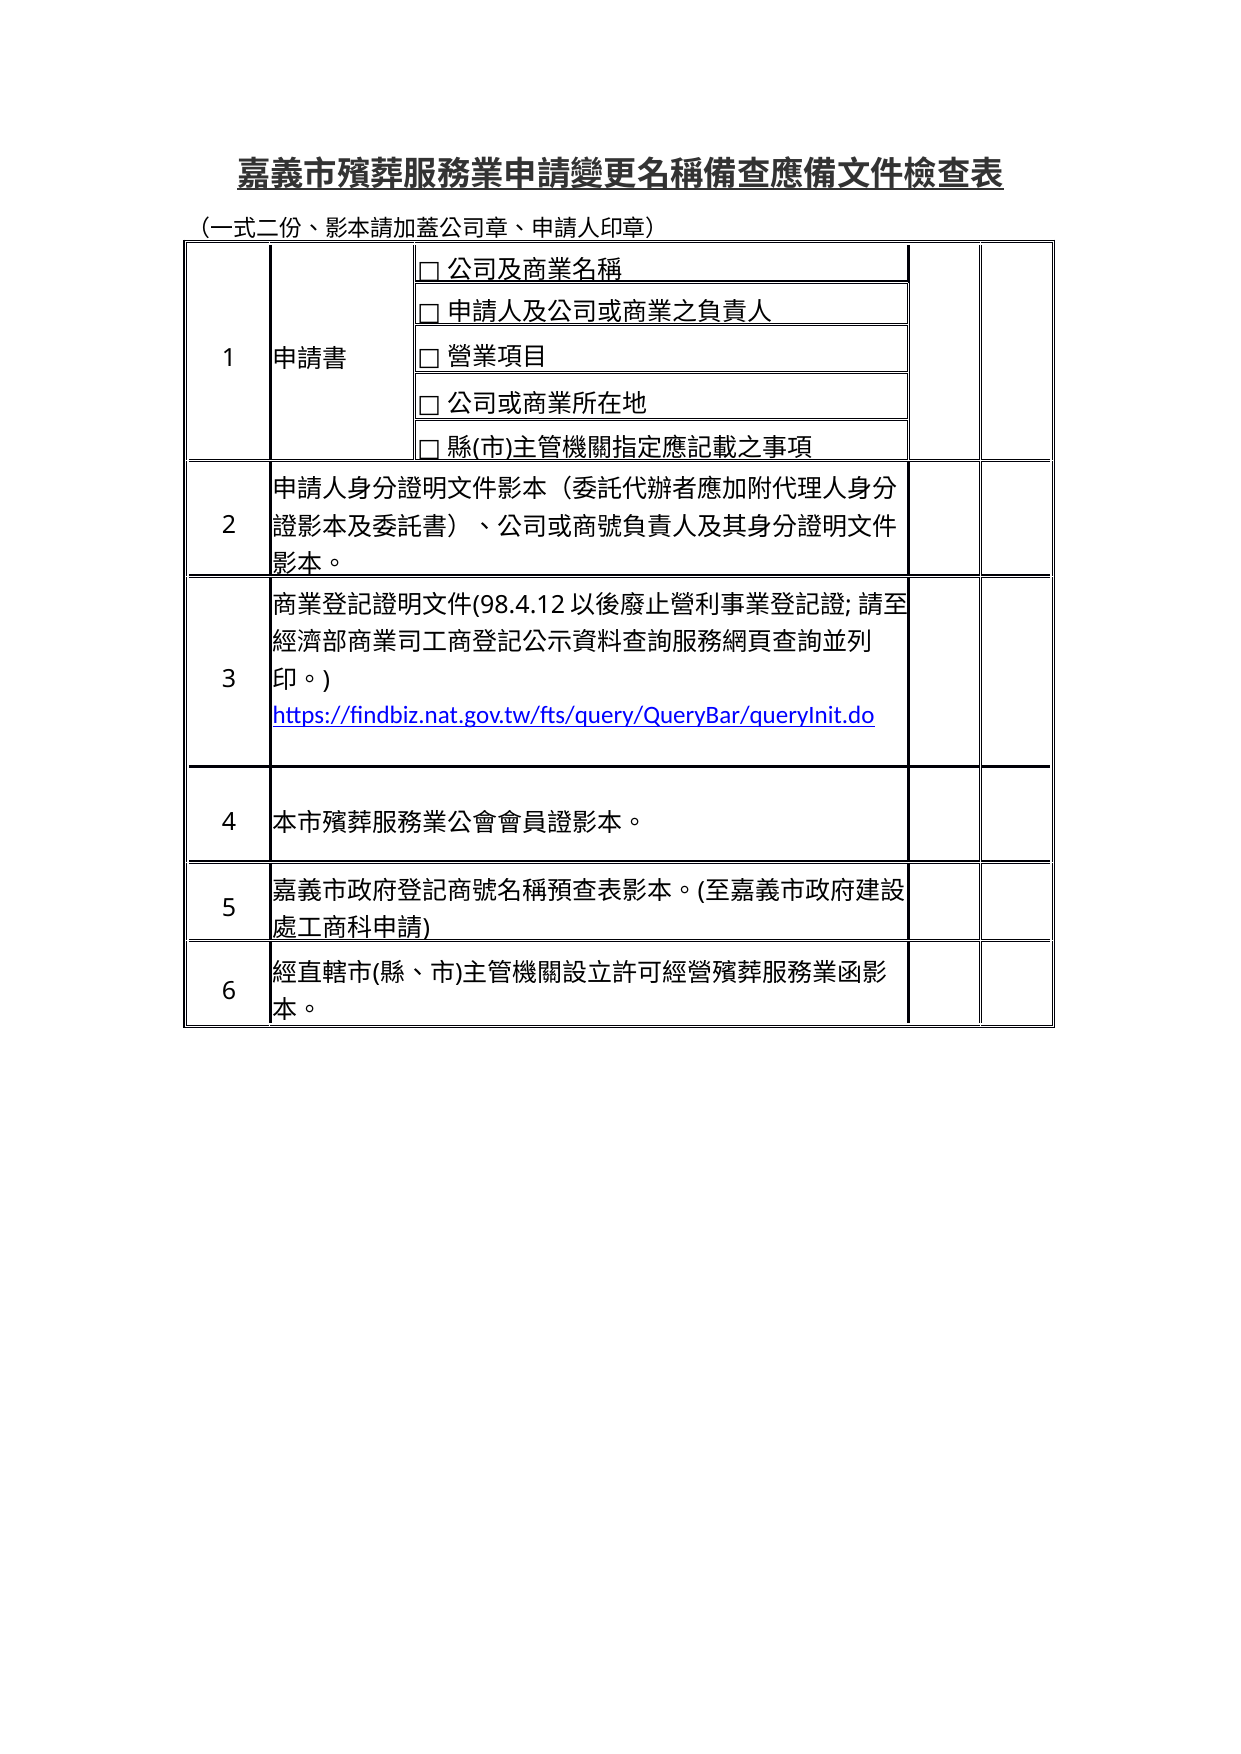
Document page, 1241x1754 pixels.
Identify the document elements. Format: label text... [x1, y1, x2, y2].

table_header [981, 243, 1052, 458]
table_cell [910, 864, 979, 938]
table_cell 6 [187, 939, 270, 1024]
table_header 1 [187, 241, 270, 458]
table_cell □ 申請人及公司或商業之負責人 [416, 284, 907, 322]
table_cell [910, 462, 979, 574]
text 嘉義市殯葬服務業申請變更名稱備查應備文件檢查表 [187, 127, 1053, 202]
table_header [908, 243, 981, 458]
table_cell [981, 939, 1052, 1024]
table_cell [982, 765, 1052, 860]
text （一式二份、影本請加蓋公司章、申請人印章） [187, 202, 1053, 239]
table_cell 商業登記證明文件(98.4.12以後廢止營利事業登記證; 請至經濟部商業司工商登記公示資料查詢服務網頁查詢並列印。) https://findbiz.nat.gov.tw/fts/query/QueryBar/queryInit.do [272, 578, 907, 765]
table_cell □ 縣(市)主管機關指定應記載之事項 [416, 421, 907, 458]
table_cell [982, 860, 1052, 938]
table_header □ 公司及商業名稱 [415, 243, 908, 280]
table_cell 4 [187, 765, 269, 860]
table_cell 經直轄市(縣、市)主管機關設立許可經營殯葬服務業函影本。 [270, 942, 908, 1024]
table_cell 5 [187, 860, 269, 938]
table_cell [910, 578, 979, 765]
table_cell 3 [187, 574, 269, 765]
table_cell 本市殯葬服務業公會會員證影本。 [272, 768, 907, 860]
table_header 申請書 [270, 243, 415, 458]
table_cell [910, 768, 979, 860]
table_cell [982, 459, 1052, 574]
table_cell □ 公司或商業所在地 [416, 374, 907, 418]
table_cell 2 [187, 459, 269, 574]
table_cell [908, 942, 981, 1024]
table_cell □ 營業項目 [416, 326, 907, 371]
table_cell 申請人身分證明文件影本（委託代辦者應加附代理人身分證影本及委託書）、公司或商號負責人及其身分證明文件影本。 [272, 462, 907, 574]
table_cell 嘉義市政府登記商號名稱預查表影本。(至嘉義市政府建設處工商科申請) [272, 864, 907, 938]
table_cell [982, 574, 1052, 765]
